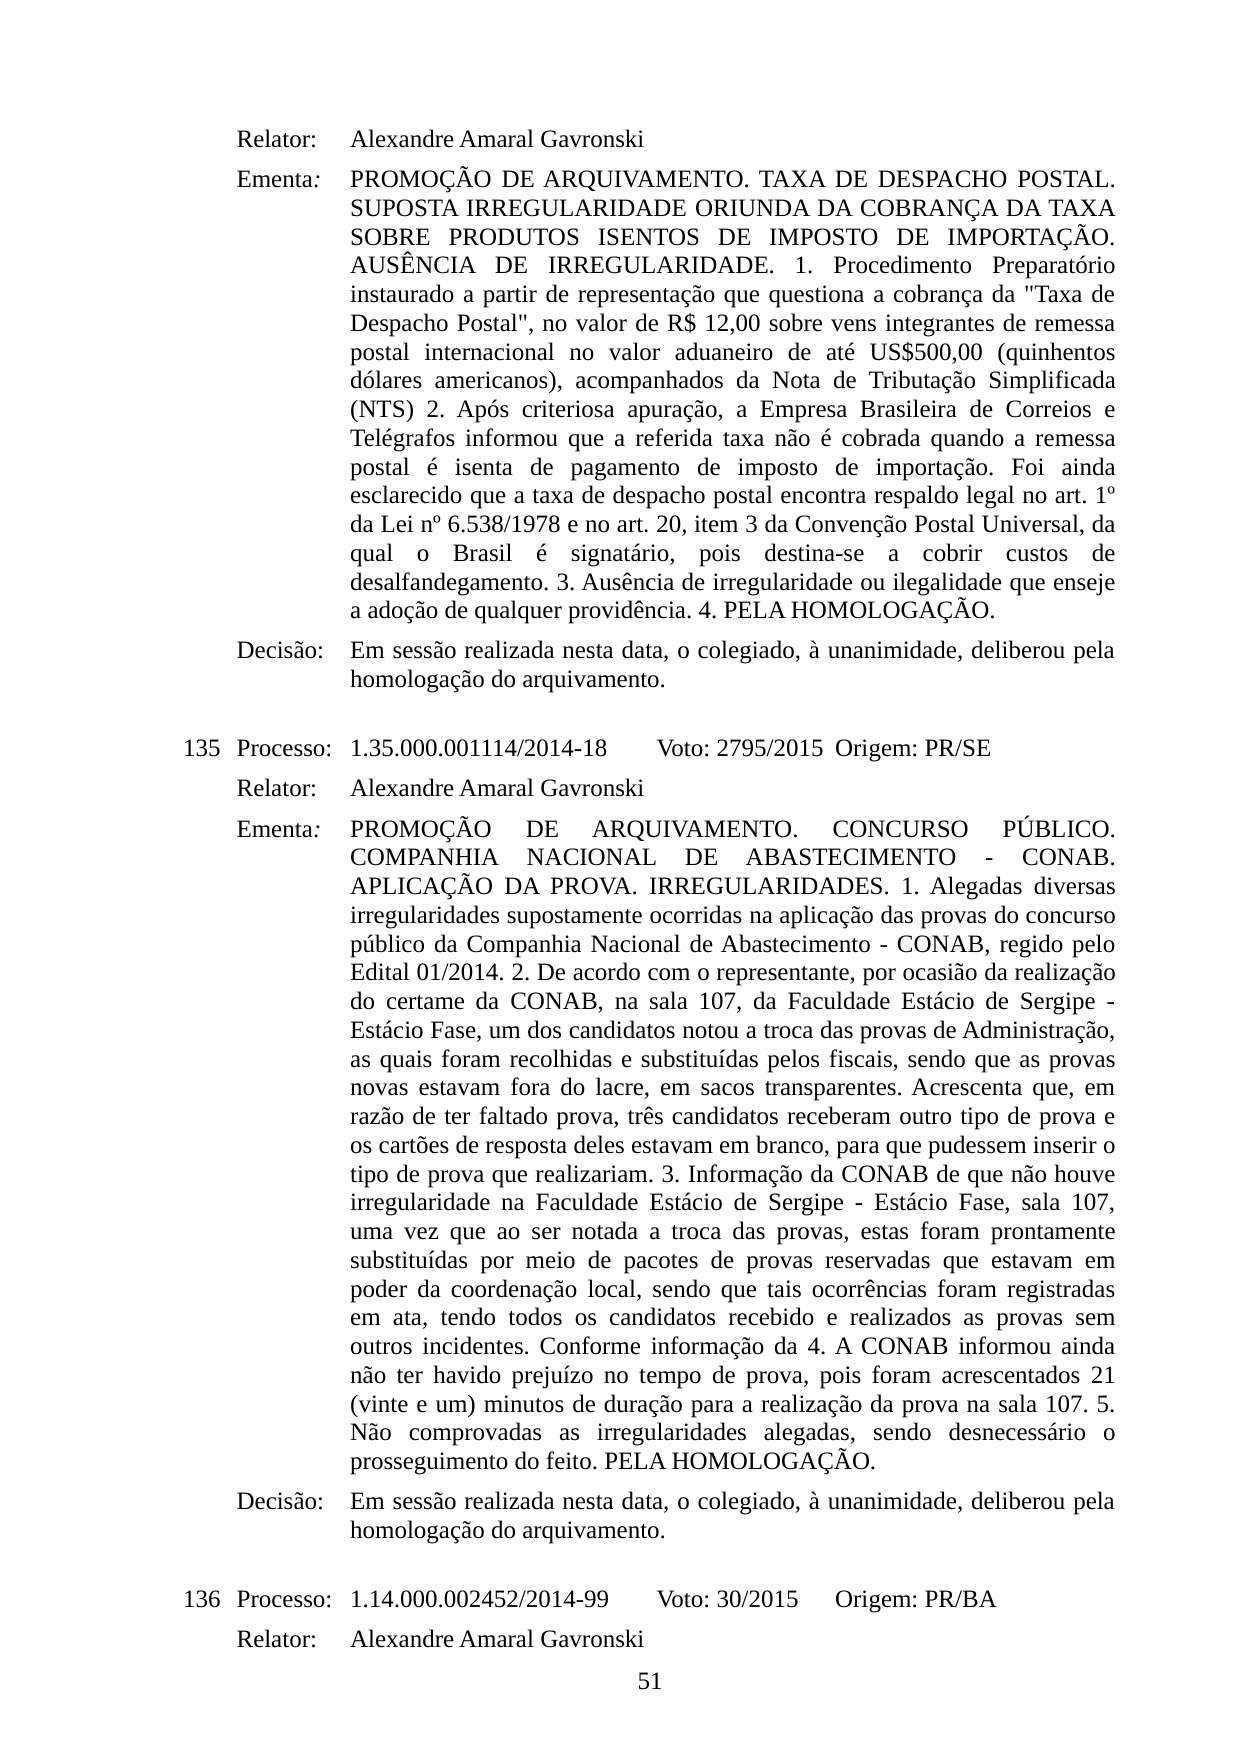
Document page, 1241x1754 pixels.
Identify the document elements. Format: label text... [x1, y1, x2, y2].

table_header Processo: [231, 728, 344, 768]
table_header Origem: PR/BA [829, 1578, 1122, 1618]
table_cell [177, 1481, 231, 1549]
table_header 1.35.000.001114/2014-18 [344, 728, 651, 768]
table_cell [177, 158, 231, 630]
table_cell Decisão: [231, 1481, 344, 1549]
table_header Voto: 30/2015 [651, 1578, 829, 1618]
table_cell PROMOÇÃO DE ARQUIVAMENTO. CONCURSO PÚBLICO. COMPANHIA NACIONAL DE ABASTECIMENTO - CONAB. APLICAÇÃO DA PROVA. IRREGULARIDADES. 1. Alegadas diversas irregularidades supostamente ocorridas na aplicação das provas do concurso público da Companhia Nacional de Abastecimento - CONAB, regido pelo Edital 01/2014. 2. De acordo com o representante, por ocasião da realização do certame da CONAB, na sala 107, da Faculdade Estácio de Sergipe - Estácio Fase, um dos candidatos notou a troca das provas de Administração, as quais foram recolhidas e substituídas pelos fiscais, sendo que as provas novas estavam fora do lacre, em sacos transparentes. Acrescenta que, em razão de ter faltado prova, três candidatos receberam outro tipo de prova e os cartões de resposta deles estavam em branco, para que pudessem inserir o tipo de prova que realizariam. 3. Informação da CONAB de que não houve irregularidade na Faculdade Estácio de Sergipe - Estácio Fase, sala 107, uma vez que ao ser notada a troca das provas, estas foram prontamente substituídas por meio de pacotes de provas reservadas que estavam em poder da coordenação local, sendo que tais ocorrências foram registradas em ata, tendo todos os candidatos recebido e realizados as provas sem outros incidentes. Conforme informação da 4. A CONAB informou ainda não ter havido prejuízo no tempo de prova, pois foram acrescentados 21 (vinte e um) minutos de duração para a realização da prova na sala 107. 5. Não comprovadas as irregularidades alegadas, sendo desnecessário o prosseguimento do feito. PELA HOMOLOGAÇÃO. [344, 808, 1122, 1481]
table_cell Em sessão realizada nesta data, o colegiado, à unanimidade, deliberou pela homologação do arquivamento. [344, 1481, 1122, 1549]
table_cell Ementa: [231, 158, 344, 630]
table_header Origem: PR/SE [829, 728, 1122, 768]
table_cell Alexandre Amaral Gavronski [344, 768, 1122, 808]
table_header 135 [177, 728, 231, 768]
table_header Voto: 2795/2015 [651, 728, 829, 768]
table_cell [177, 808, 231, 1481]
table_cell Relator: [231, 768, 344, 808]
table_cell Alexandre Amaral Gavronski [344, 1619, 1122, 1659]
table_header 1.14.000.002452/2014-99 [344, 1578, 651, 1618]
table_cell [177, 630, 231, 699]
table_cell [177, 118, 231, 158]
table_cell Em sessão realizada nesta data, o colegiado, à unanimidade, deliberou pela homologação do arquivamento. [344, 630, 1122, 699]
table_header 136 [177, 1578, 231, 1618]
table_cell [177, 768, 231, 808]
table_cell Decisão: [231, 630, 344, 699]
table_header Processo: [231, 1578, 344, 1618]
table_cell Relator: [231, 118, 344, 158]
table_cell Ementa: [231, 808, 344, 1481]
table_cell PROMOÇÃO DE ARQUIVAMENTO. TAXA DE DESPACHO POSTAL. SUPOSTA IRREGULARIDADE ORIUNDA DA COBRANÇA DA TAXA SOBRE PRODUTOS ISENTOS DE IMPOSTO DE IMPORTAÇÃO. AUSÊNCIA DE IRREGULARIDADE. 1. Procedimento Preparatório instaurado a partir de representação que questiona a cobrança da "Taxa de Despacho Postal", no valor de R$ 12,00 sobre vens integrantes de remessa postal internacional no valor aduaneiro de até US$500,00 (quinhentos dólares americanos), acompanhados da Nota de Tributação Simplificada (NTS) 2. Após criteriosa apuração, a Empresa Brasileira de Correios e Telégrafos informou que a referida taxa não é cobrada quando a remessa postal é isenta de pagamento de imposto de importação. Foi ainda esclarecido que a taxa de despacho postal encontra respaldo legal no art. 1º da Lei nº 6.538/1978 e no art. 20, item 3 da Convenção Postal Universal, da qual o Brasil é signatário, pois destina-se a cobrir custos de desalfandegamento. 3. Ausência de irregularidade ou ilegalidade que enseje a adoção de qualquer providência. 4. PELA HOMOLOGAÇÃO. [344, 158, 1122, 630]
table_cell [177, 1619, 231, 1659]
table_cell Alexandre Amaral Gavronski [344, 118, 1122, 158]
table_cell Relator: [231, 1619, 344, 1659]
